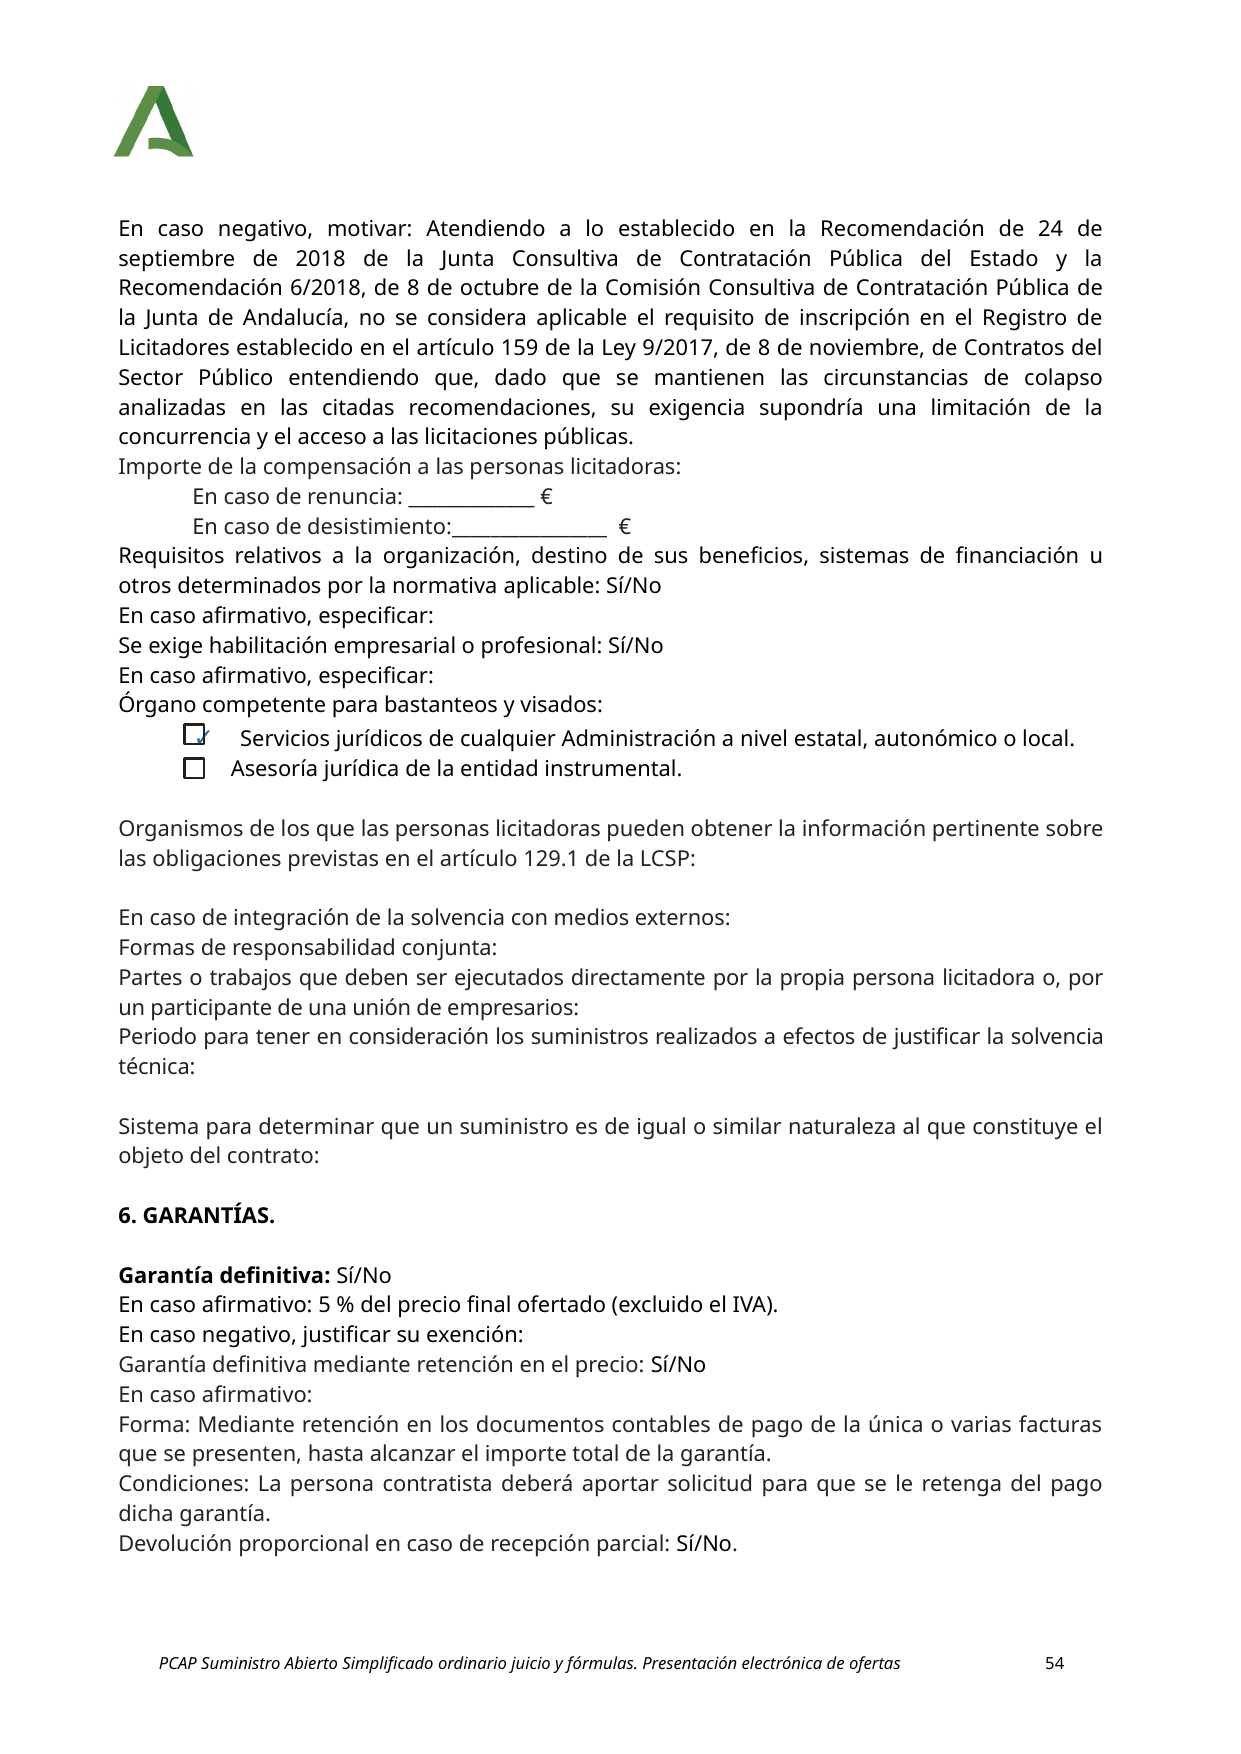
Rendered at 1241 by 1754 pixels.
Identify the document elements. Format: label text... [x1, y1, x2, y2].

text En caso afirmativo, especificar: [118, 659, 1104, 689]
text Órgano competente para bastanteos y visados: [118, 689, 1104, 719]
text 6. GARANTÍAS. [118, 1200, 1104, 1230]
text En caso de desistimiento:________________ € [118, 511, 1104, 540]
text Forma: Mediante retención en los documentos contables de pago de la única o varias facturas que se presenten, hasta alcanzar el importe total de la garantía. [118, 1409, 1104, 1468]
text Garantía definitiva: Sí/No [118, 1260, 1104, 1289]
text Condiciones: La persona contratista deberá aportar solicitud para que se le retenga del pago dicha garantía. [118, 1468, 1104, 1528]
text Garantía definitiva mediante retención en el precio: Sí/No [118, 1349, 1104, 1379]
text Organismos de los que las personas licitadoras pueden obtener la información pertinente sobre las obligaciones previstas en el artículo 129.1 de la LCSP: [118, 813, 1104, 872]
text Importe de la compensación a las personas licitadoras: [118, 451, 1104, 481]
text En caso de renuncia: _____________ € [118, 481, 1104, 511]
text En caso afirmativo: [118, 1379, 1104, 1409]
text Devolución proporcional en caso de recepción parcial: Sí/No. [118, 1528, 1104, 1558]
text En caso negativo, motivar: Atendiendo a lo establecido en la Recomendación de 24 de septiembre de 2018 de la Junta Consultiva de Contratación Pública del Estado y la Recomendación 6/2018, de 8 de octubre de la Comisión Consultiva de Contratación Pública de la Junta de Andalucía, no se considera aplicable el requisito de inscripción en el Registro de Licitadores establecido en el artículo 159 de la Ley 9/2017, de 8 de noviembre, de Contratos del Sector Público entendiendo que, dado que se mantienen las circunstancias de colapso analizadas en las citadas recomendaciones, su exigencia supondría una limitación de la concurrencia y el acceso a las licitaciones públicas. [118, 213, 1104, 451]
text En caso afirmativo, especificar: [118, 600, 1104, 630]
text Periodo para tener en consideración los suministros realizados a efectos de justificar la solvencia técnica: [118, 1021, 1104, 1081]
text Partes o trabajos que deben ser ejecutados directamente por la propia persona licitadora o, por un participante de una unión de empresarios: [118, 962, 1104, 1021]
text Se exige habilitación empresarial o profesional: Sí/No [118, 630, 1104, 659]
text Requisitos relativos a la organización, destino de sus beneficios, sistemas de financiación u otros determinados por la normativa aplicable: Sí/No [118, 540, 1104, 600]
text Sistema para determinar que un suministro es de igual o similar naturaleza al que constituye el objeto del contrato: [118, 1111, 1104, 1170]
list ✓ Servicios jurídicos de cualquier Administración a nivel estatal, autonómico o local. [156, 719, 1104, 753]
picture [109, 81, 198, 161]
text En caso afirmativo: 5 % del precio final ofertado (excluido el IVA). [118, 1289, 1104, 1319]
text En caso negativo, justificar su exención: [118, 1319, 1104, 1349]
text En caso de integración de la solvencia con medios externos: [118, 902, 1104, 932]
list Asesoría jurídica de la entidad instrumental. [193, 753, 1104, 783]
text Formas de responsabilidad conjunta: [118, 932, 1104, 962]
